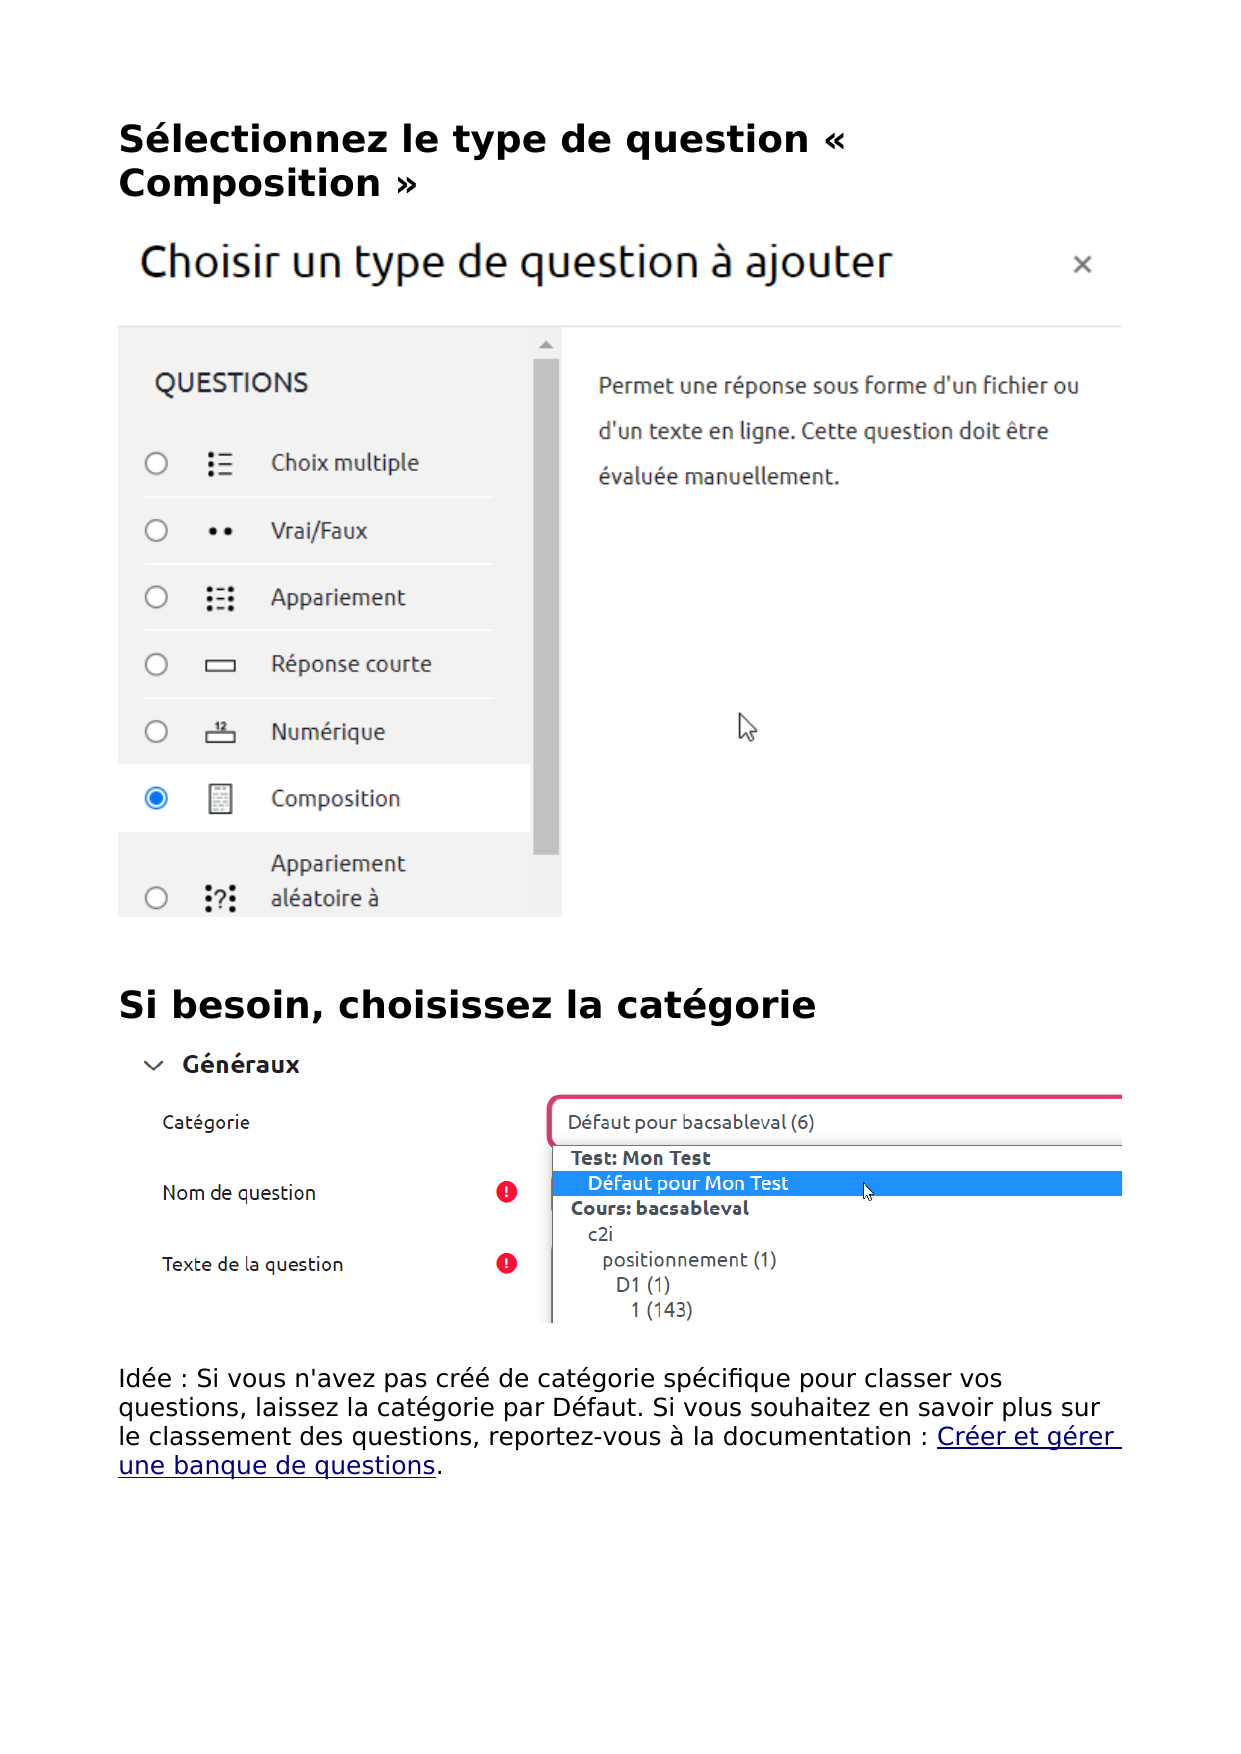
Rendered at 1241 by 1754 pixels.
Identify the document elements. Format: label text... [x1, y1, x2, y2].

subtitle Si besoin, choisissez la catégorie [118, 983, 1122, 1027]
subtitle Sélectionnez le type de question « Composition » [118, 118, 1122, 205]
picture [118, 1039, 1123, 1323]
picture [118, 217, 1123, 917]
text Idée : Si vous n'avez pas créé de catégorie spécifique pour classer vos questions, laissez la catégorie par Défaut. Si vous souhaitez en savoir plus sur le classement des questions, reportez-vous à la documentation : Créer et gérer une banque de questions. [118, 1364, 1122, 1481]
